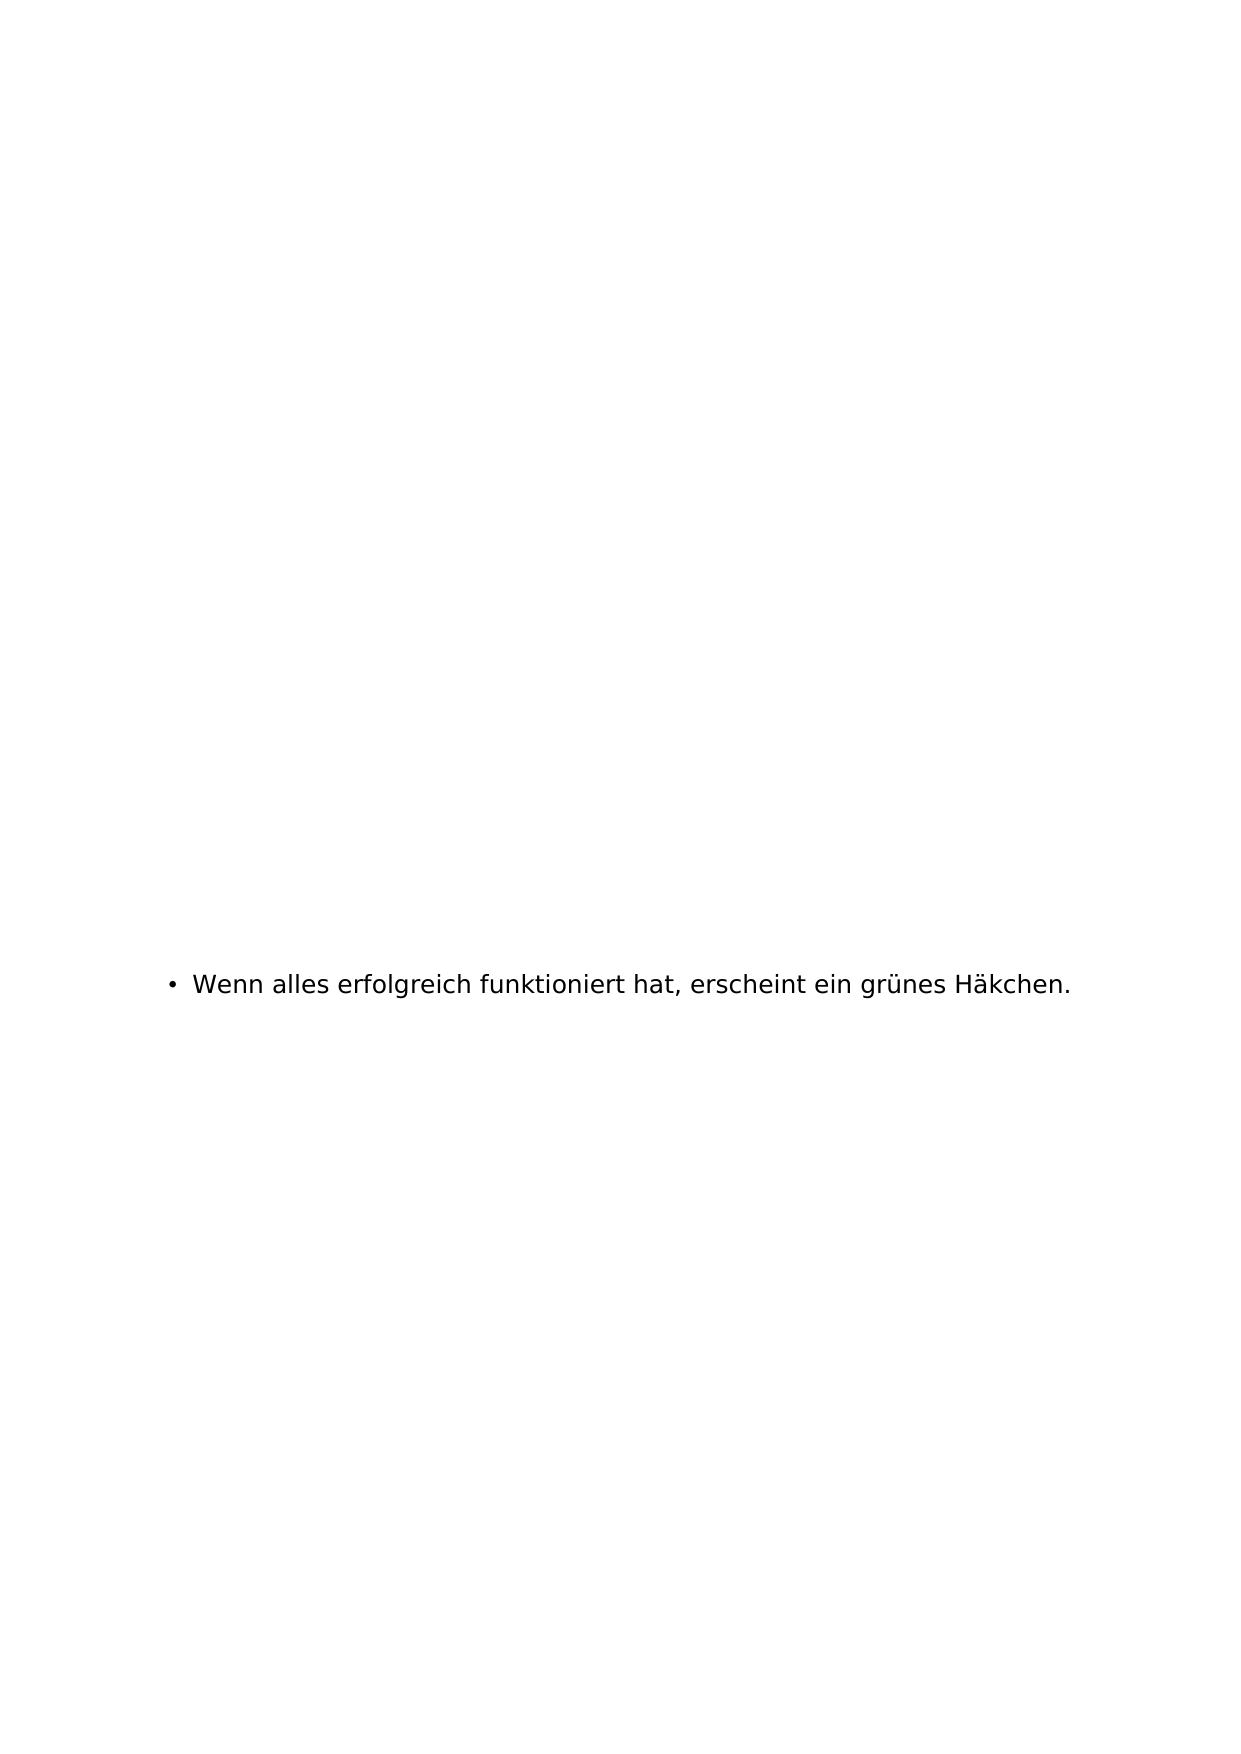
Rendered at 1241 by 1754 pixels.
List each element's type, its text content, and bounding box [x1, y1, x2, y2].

list Wenn alles erfolgreich funktioniert hat, erscheint ein grünes Häkchen. [177, 971, 1122, 1000]
